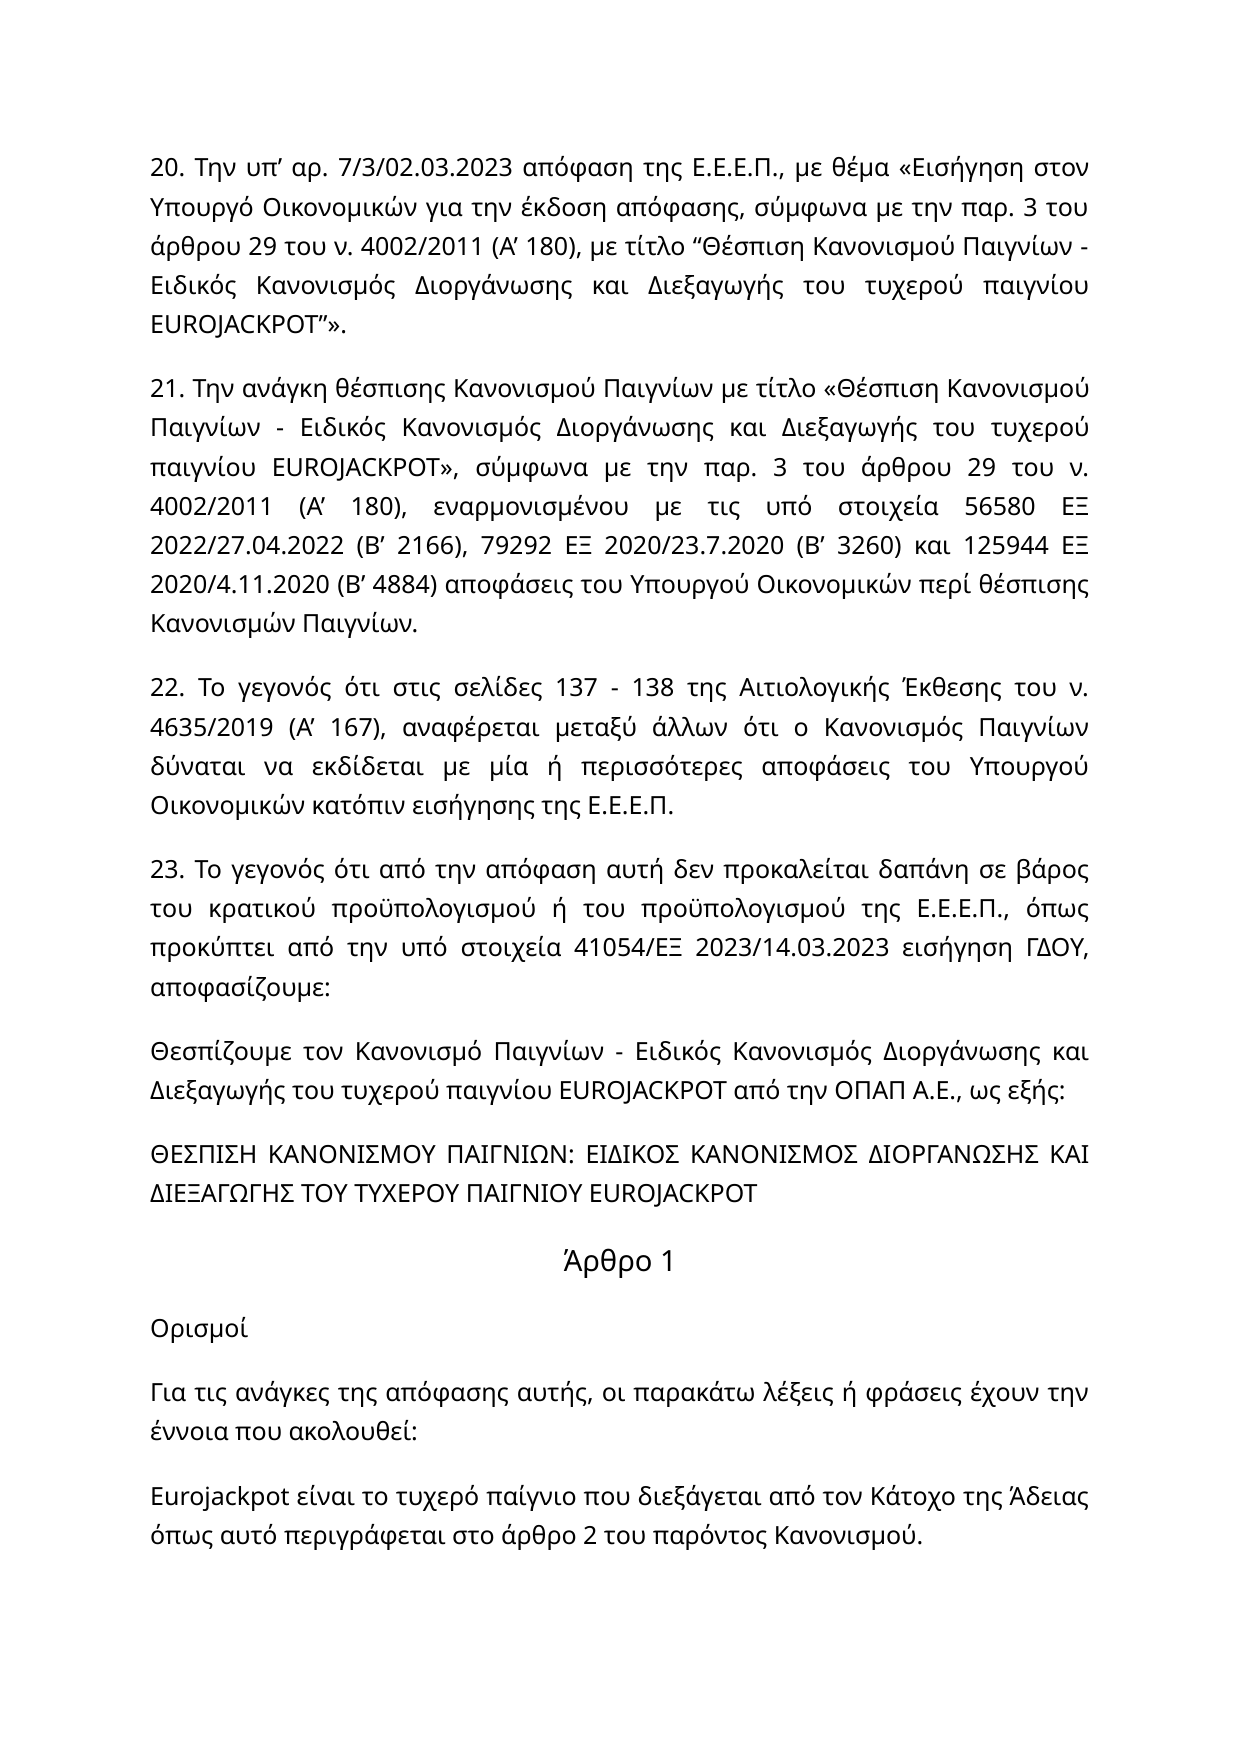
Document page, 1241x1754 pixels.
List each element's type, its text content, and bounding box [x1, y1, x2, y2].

text 20. Την υπ’ αρ. 7/3/02.03.2023 απόφαση της Ε.Ε.Ε.Π., με θέμα «Εισήγηση στον Υπουργό Οικονομικών για την έκδοση απόφασης, σύμφωνα με την παρ. 3 του άρθρου 29 του ν. 4002/2011 (Α’ 180), με τίτλο “Θέσπιση Κανονισμού Παιγνίων - Ειδικός Κανονισμός Διοργάνωσης και Διεξαγωγής του τυχερού παιγνίου EUROJACKPOT”». [150, 150, 1090, 341]
text Ορισμοί [150, 1311, 1090, 1345]
text Θεσπίζουμε τον Κανονισμό Παιγνίων - Ειδικός Κανονισμός Διοργάνωσης και Διεξαγωγής του τυχερού παιγνίου EUROJACKPOT από την ΟΠΑΠ Α.Ε., ως εξής: [150, 1033, 1090, 1107]
subtitle Άρθρο 1 [150, 1240, 1090, 1280]
text 22. Το γεγονός ότι στις σελίδες 137 - 138 της Αιτιολογικής Έκθεσης του ν. 4635/2019 (Α’ 167), αναφέρεται μεταξύ άλλων ότι ο Κανονισμός Παιγνίων δύναται να εκδίδεται με μία ή περισσότερες αποφάσεις του Υπουργού Οικονομικών κατόπιν εισήγησης της Ε.Ε.Ε.Π. [150, 670, 1090, 822]
text Για τις ανάγκες της απόφασης αυτής, οι παρακάτω λέξεις ή φράσεις έχουν την έννοια που ακολουθεί: [150, 1375, 1090, 1448]
text 23. Το γεγονός ότι από την απόφαση αυτή δεν προκαλείται δαπάνη σε βάρος του κρατικού προϋπολογισμού ή του προϋπολογισμού της Ε.Ε.Ε.Π., όπως προκύπτει από την υπό στοιχεία 41054/ΕΞ 2023/14.03.2023 εισήγηση ΓΔΟΥ, αποφασίζουμε: [150, 852, 1090, 1003]
text Eurojackpot είναι το τυχερό παίγνιο που διεξάγεται από τον Κάτοχο της Άδειας όπως αυτό περιγράφεται στο άρθρο 2 του παρόντος Κανονισμού. [150, 1478, 1090, 1551]
text 21. Την ανάγκη θέσπισης Κανονισμού Παιγνίων με τίτλο «Θέσπιση Κανονισμού Παιγνίων - Ειδικός Κανονισμός Διοργάνωσης και Διεξαγωγής του τυχερού παιγνίου EUROJACKPOT», σύμφωνα με την παρ. 3 του άρθρου 29 του ν. 4002/2011 (Α’ 180), εναρμονισμένου με τις υπό στοιχεία 56580 ΕΞ 2022/27.04.2022 (Β’ 2166), 79292 ΕΞ 2020/23.7.2020 (Β’ 3260) και 125944 ΕΞ 2020/4.11.2020 (Β’ 4884) αποφάσεις του Υπουργού Οικονομικών περί θέσπισης Κανονισμών Παιγνίων. [150, 371, 1090, 640]
text ΘΕΣΠΙΣΗ ΚΑΝΟΝΙΣΜΟΥ ΠΑΙΓΝΙΩΝ: ΕΙΔΙΚΟΣ ΚΑΝΟΝΙΣΜΟΣ ΔΙΟΡΓΑΝΩΣΗΣ KAI ΔΙΕΞΑΓΩΓΗΣ TOY ΤΥΧΕΡΟΥ ΠΑΙΓΝΙΟΥ EUROJACKPOT [150, 1137, 1090, 1210]
